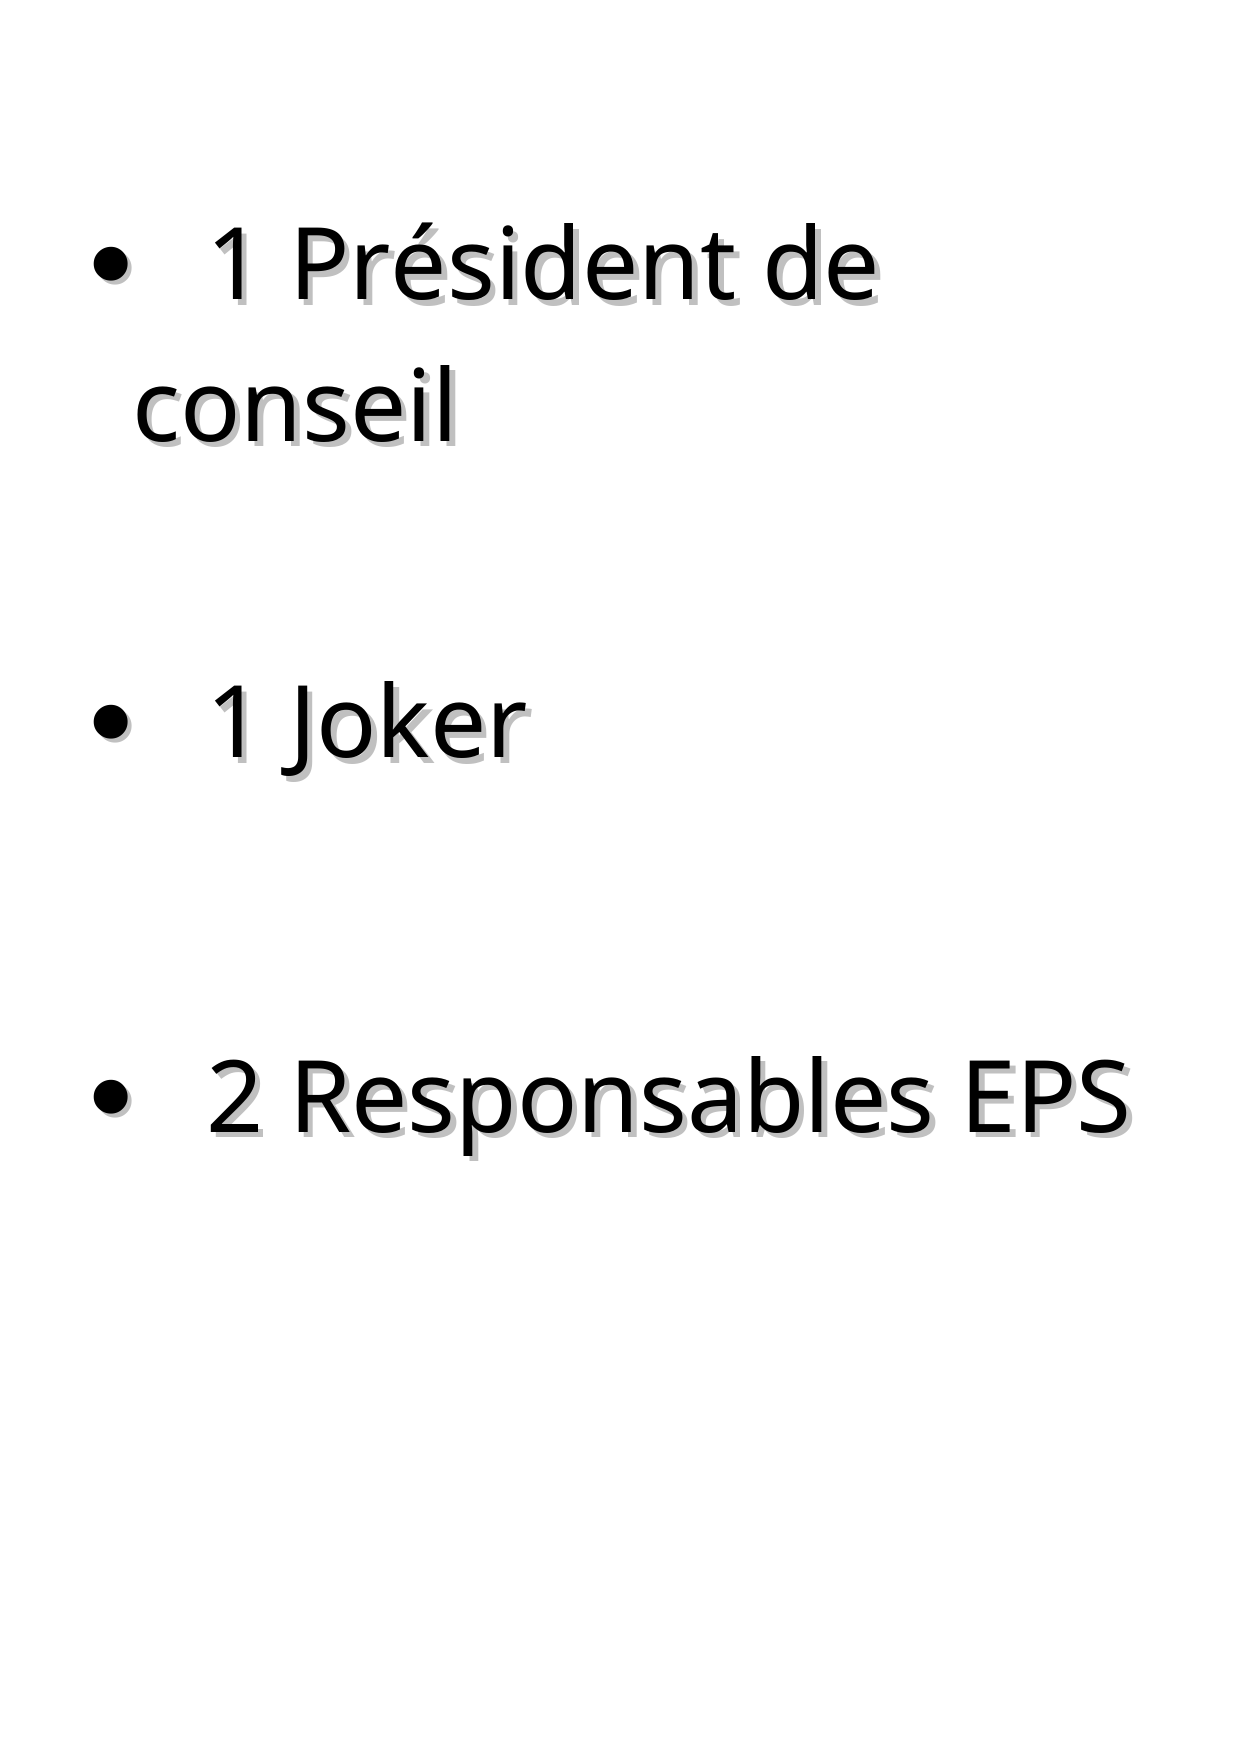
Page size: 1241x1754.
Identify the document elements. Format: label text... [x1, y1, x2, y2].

list 1 Joker [94, 651, 1228, 787]
list 2 Responsables EPS [94, 1025, 1228, 1162]
list 1 Président de conseil [94, 192, 1228, 470]
